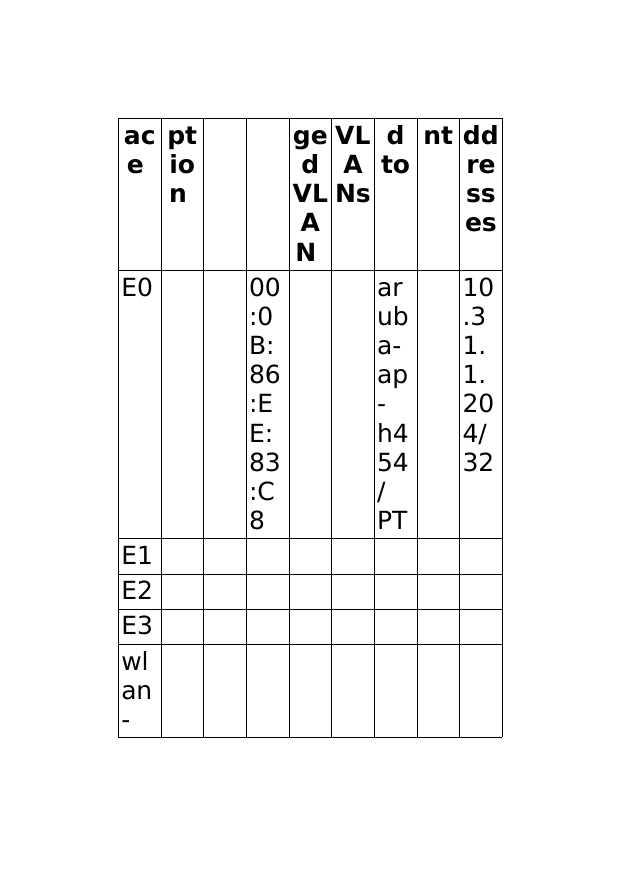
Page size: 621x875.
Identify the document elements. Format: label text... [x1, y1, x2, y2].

table_cell E1 [119, 539, 161, 573]
table_cell [332, 271, 374, 538]
table_cell [247, 610, 289, 644]
table_cell [247, 539, 289, 573]
table_cell [418, 575, 459, 608]
table_cell [162, 610, 203, 644]
table_cell wlan- [119, 645, 161, 737]
table_cell [162, 575, 203, 608]
table_cell 00:0B:86:EE:83:C8 [247, 271, 289, 538]
table_cell [332, 539, 374, 573]
table_cell [375, 610, 417, 644]
table_cell [375, 575, 417, 608]
table_cell E0 [119, 271, 161, 538]
table_cell [460, 610, 502, 644]
table_cell [332, 645, 374, 737]
table_cell [204, 645, 246, 737]
table_cell [290, 539, 331, 573]
table_cell E3 [119, 610, 161, 644]
table_cell [460, 645, 502, 737]
table_cell [332, 575, 374, 608]
table_header VLANs [332, 119, 374, 270]
table_cell E2 [119, 575, 161, 608]
table_cell [247, 645, 289, 737]
table_cell [204, 271, 246, 538]
table_cell [375, 539, 417, 573]
table_cell [290, 575, 331, 608]
table_header ption [162, 119, 203, 270]
table_header ged VLAN [290, 119, 331, 270]
table_header ace [119, 119, 161, 270]
table_cell [204, 610, 246, 644]
table_cell [290, 271, 331, 538]
table_cell [162, 539, 203, 573]
table_cell [162, 645, 203, 737]
table_header nt [418, 119, 459, 270]
table_header [204, 119, 246, 270]
table_header [247, 119, 289, 270]
table_cell [460, 575, 502, 608]
table_cell [204, 575, 246, 608]
table_cell [460, 539, 502, 573]
table_cell [418, 610, 459, 644]
table_cell [290, 645, 331, 737]
table_cell aruba-ap-h454 / PT [375, 271, 417, 538]
table_cell [290, 610, 331, 644]
table_cell [332, 610, 374, 644]
table_cell [418, 271, 459, 538]
table_cell [418, 539, 459, 573]
table_cell [375, 645, 417, 737]
table_header ddresses [460, 119, 502, 270]
table_cell [162, 271, 203, 538]
table_header d to [375, 119, 417, 270]
table_cell 10.31.1.204/32 [460, 271, 502, 538]
table_cell [204, 539, 246, 573]
table_cell [247, 575, 289, 608]
table_cell [418, 645, 459, 737]
